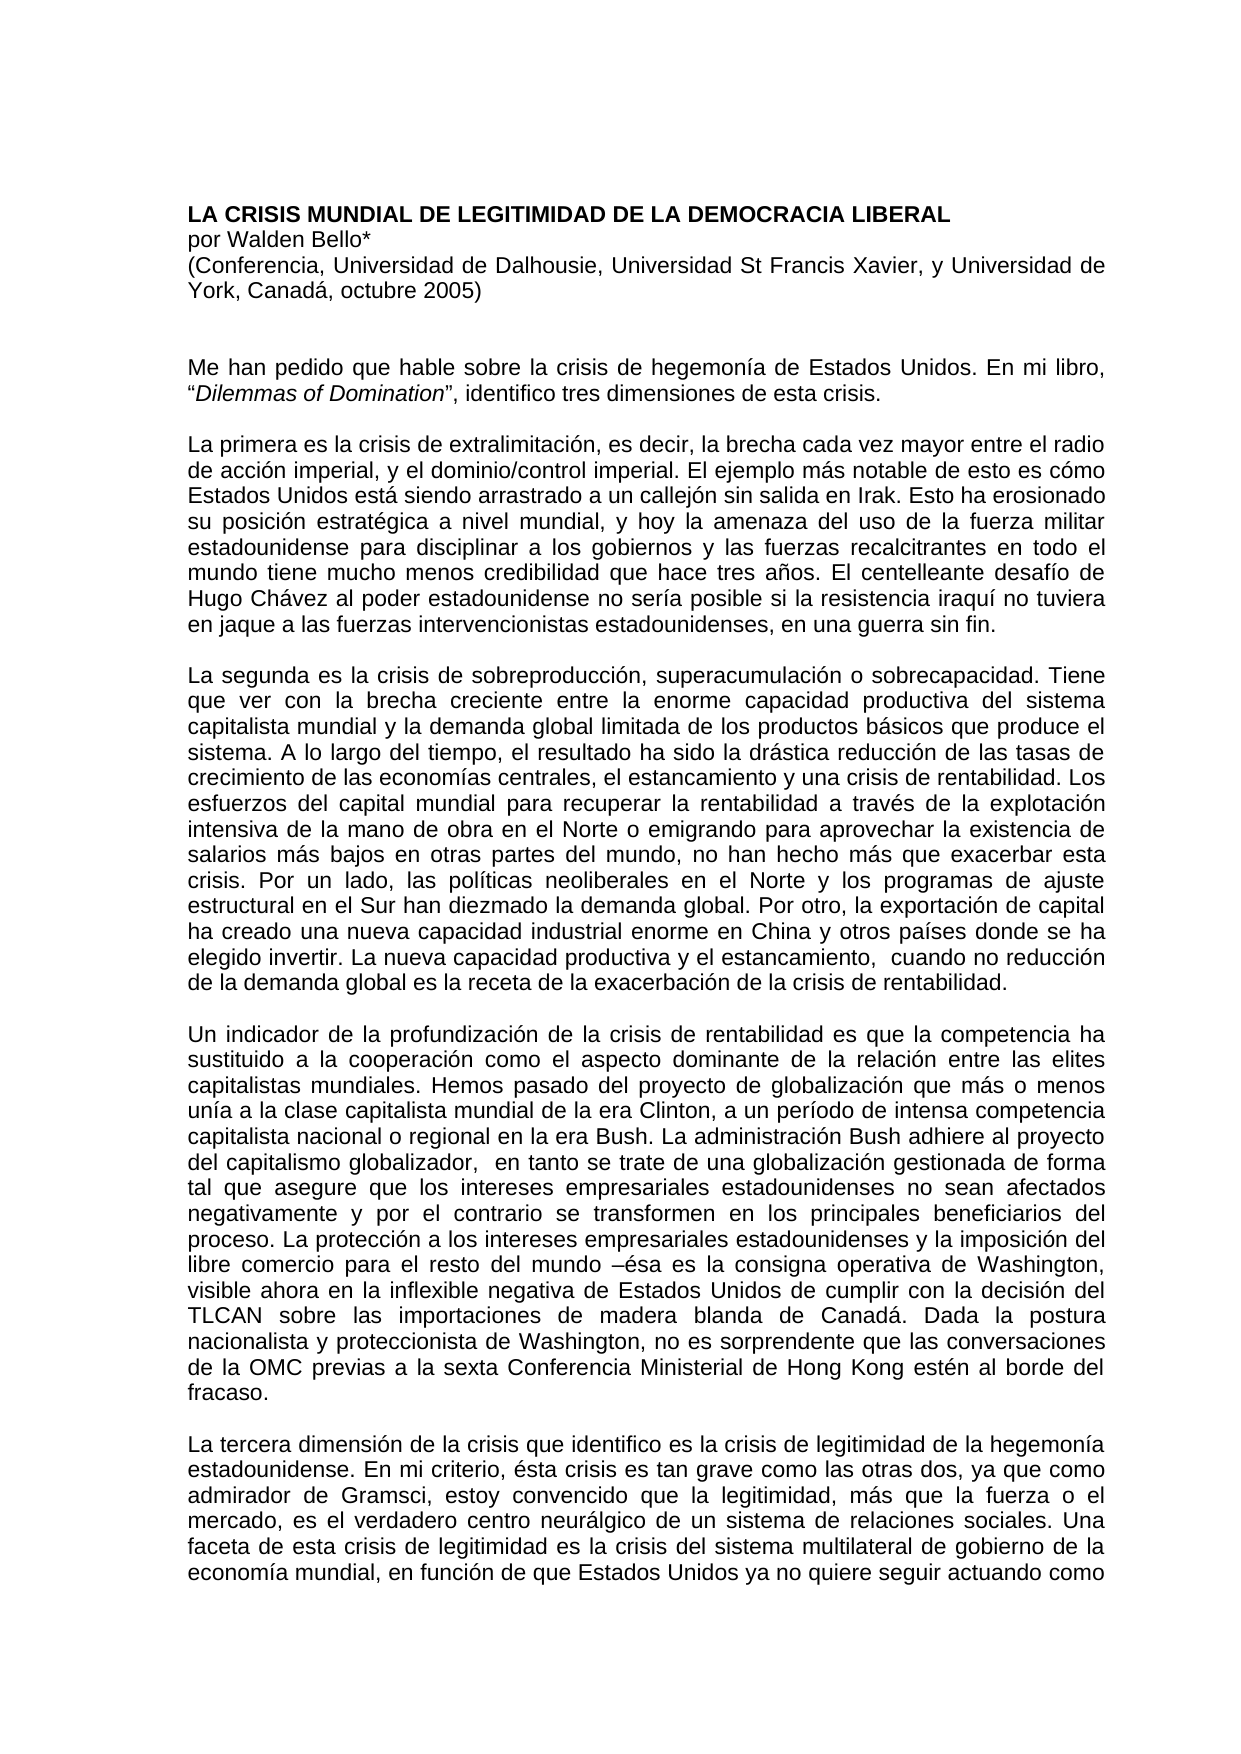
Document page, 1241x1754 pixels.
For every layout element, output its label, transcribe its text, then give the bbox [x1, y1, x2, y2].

text La primera es la crisis de extralimitación, es decir, la brecha cada vez mayor entre el radio de acción imperial, y el dominio/control imperial. El ejemplo más notable de esto es cómo Estados Unidos está siendo arrastrado a un callejón sin salida en Irak. Esto ha erosionado su posición estratégica a nivel mundial, y hoy la amenaza del uso de la fuerza militar estadounidense para disciplinar a los gobiernos y las fuerzas recalcitrantes en todo el mundo tiene mucho menos credibilidad que hace tres años. El centelleante desafío de Hugo Chávez al poder estadounidense no sería posible si la resistencia iraquí no tuviera en jaque a las fuerzas intervencionistas estadounidenses, en una guerra sin fin. [187, 432, 1106, 637]
text (Conferencia, Universidad de Dalhousie, Universidad St Francis Xavier, y Universidad de York, Canadá, octubre 2005) [187, 252, 1106, 304]
text La segunda es la crisis de sobreproducción, superacumulación o sobrecapacidad. Tiene que ver con la brecha creciente entre la enorme capacidad productiva del sistema capitalista mundial y la demanda global limitada de los productos básicos que produce el sistema. A lo largo del tiempo, el resultado ha sido la drástica reducción de las tasas de crecimiento de las economías centrales, el estancamiento y una crisis de rentabilidad. Los esfuerzos del capital mundial para recuperar la rentabilidad a través de la explotación intensiva de la mano de obra en el Norte o emigrando para aprovechar la existencia de salarios más bajos en otras partes del mundo, no han hecho más que exacerbar esta crisis. Por un lado, las políticas neoliberales en el Norte y los programas de ajuste estructural en el Sur han diezmado la demanda global. Por otro, la exportación de capital ha creado una nueva capacidad industrial enorme en China y otros países donde se ha elegido invertir. La nueva capacidad productiva y el estancamiento, cuando no reducción de la demanda global es la receta de la exacerbación de la crisis de rentabilidad. [187, 662, 1106, 996]
text La tercera dimensión de la crisis que identifico es la crisis de legitimidad de la hegemonía estadounidense. En mi criterio, ésta crisis es tan grave como las otras dos, ya que como admirador de Gramsci, estoy convencido que la legitimidad, más que la fuerza o el mercado, es el verdadero centro neurálgico de un sistema de relaciones sociales. Una faceta de esta crisis de legitimidad es la crisis del sistema multilateral de gobierno de la economía mundial, en función de que Estados Unidos ya no quiere seguir actuando como [187, 1431, 1106, 1585]
text Un indicador de la profundización de la crisis de rentabilidad es que la competencia ha sustituido a la cooperación como el aspecto dominante de la relación entre las elites capitalistas mundiales. Hemos pasado del proyecto de globalización que más o menos unía a la clase capitalista mundial de la era Clinton, a un período de intensa competencia capitalista nacional o regional en la era Bush. La administración Bush adhiere al proyecto del capitalismo globalizador, en tanto se trate de una globalización gestionada de forma tal que asegure que los intereses empresariales estadounidenses no sean afectados negativamente y por el contrario se transformen en los principales beneficiarios del proceso. La protección a los intereses empresariales estadounidenses y la imposición del libre comercio para el resto del mundo –ésa es la consigna operativa de Washington, visible ahora en la inflexible negativa de Estados Unidos de cumplir con la decisión del TLCAN sobre las importaciones de madera blanda de Canadá. Dada la postura nacionalista y proteccionista de Washington, no es sorprendente que las conversaciones de la OMC previas a la sexta Conferencia Ministerial de Hong Kong estén al borde del fracaso. [187, 1021, 1106, 1406]
text Me han pedido que hable sobre la crisis de hegemonía de Estados Unidos. En mi libro, “Dilemmas of Domination”, identifico tres dimensiones de esta crisis. [187, 355, 1106, 406]
text LA CRISIS MUNDIAL DE LEGITIMIDAD DE LA DEMOCRACIA LIBERAL [187, 201, 1106, 227]
text por Walden Bello* [187, 227, 1106, 252]
